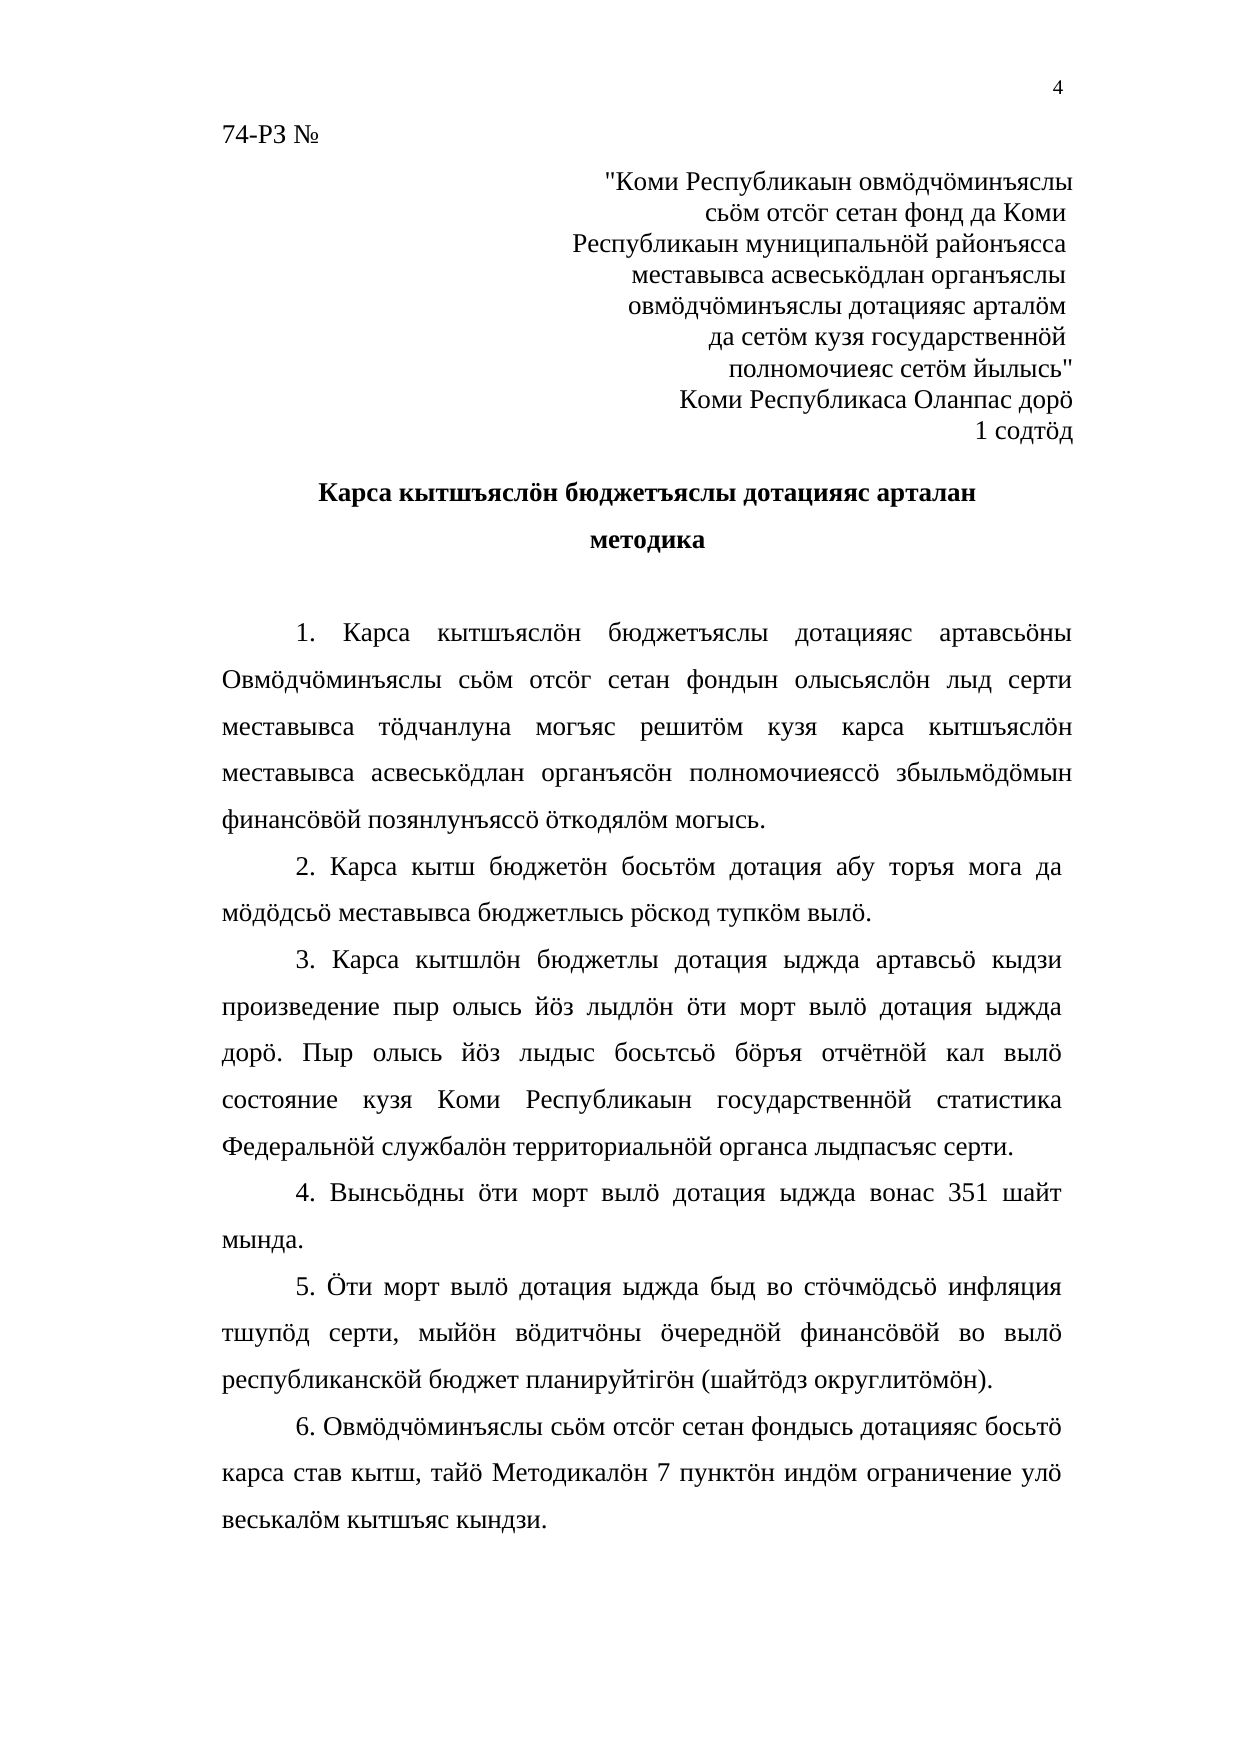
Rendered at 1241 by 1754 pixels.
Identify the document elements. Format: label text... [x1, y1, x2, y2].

text меставывса асвеськöдлан органъяслы [222, 258, 1073, 289]
text "Коми Республикаын овмöдчöминъяслы [222, 165, 1073, 196]
text 3. Карса кытшлöн бюджетлы дотация ыджда артавсьö кыдзи произведение пыр олысь йöз лыдлöн öти морт вылö дотация ыджда дорö. Пыр олысь йöз лыдыс босьтсьö бöръя отчётнöй кал вылö состояние кузя Коми Республикаын государственнöй статистика Федеральнöй службалöн территориальнöй органса лыдпасъяс серти. [222, 943, 1063, 1161]
text 4. Вынсьöдны öти морт вылö дотация ыджда вонас 351 шайт мында. [222, 1176, 1063, 1254]
text Карса кытшъяслöн бюджетъяслы дотацияяс арталан [222, 476, 1073, 507]
text 1 содтöд [222, 414, 1073, 445]
text Коми Республикаса Оланпас дорö [222, 383, 1073, 414]
text 6. Овмöдчöминъяслы сьöм отсöг сетан фондысь дотацияяс босьтö карса став кытш, тайö Методикалöн 7 пунктöн индöм ограничение улö веськалöм кытшъяс кындзи. [222, 1409, 1063, 1534]
text 1. Карса кытшъяслöн бюджетъяслы дотацияяс артавсьöны Овмöдчöминъяслы сьöм отсöг сетан фондын олысьяслöн лыд серти меставывса тöдчанлуна могъяс решитöм кузя карса кытшъяслöн меставывса асвеськöдлан органъясöн полномочиеяссö збыльмöдöмын финансöвöй позянлунъяссö öткодялöм могысь. [222, 616, 1073, 834]
text полномочиеяс сетöм йылысь" [222, 352, 1073, 383]
text методика [222, 523, 1073, 554]
text да сетöм кузя государственнöй [222, 321, 1073, 352]
text 5. Öти морт вылö дотация ыджда быд во стöчмöдсьö инфляция тшупöд серти, мыйöн вöдитчöны öчереднöй финансöвöй во вылö республиканскöй бюджет планируйтiгöн (шайтöдз округлитöмöн). [222, 1269, 1063, 1394]
text сьöм отсöг сетан фонд да Коми [222, 196, 1073, 227]
text Республикаын муниципальнöй районъясса [222, 227, 1073, 258]
text овмöдчöминъяслы дотацияяс арталöм [222, 289, 1073, 321]
text 74-РЗ № [222, 118, 1073, 149]
text 2. Карса кытш бюджетöн босьтöм дотация абу торъя мога да мöдöдсьö меставывса бюджетлысь рöскод тупкöм вылö. [222, 849, 1063, 927]
